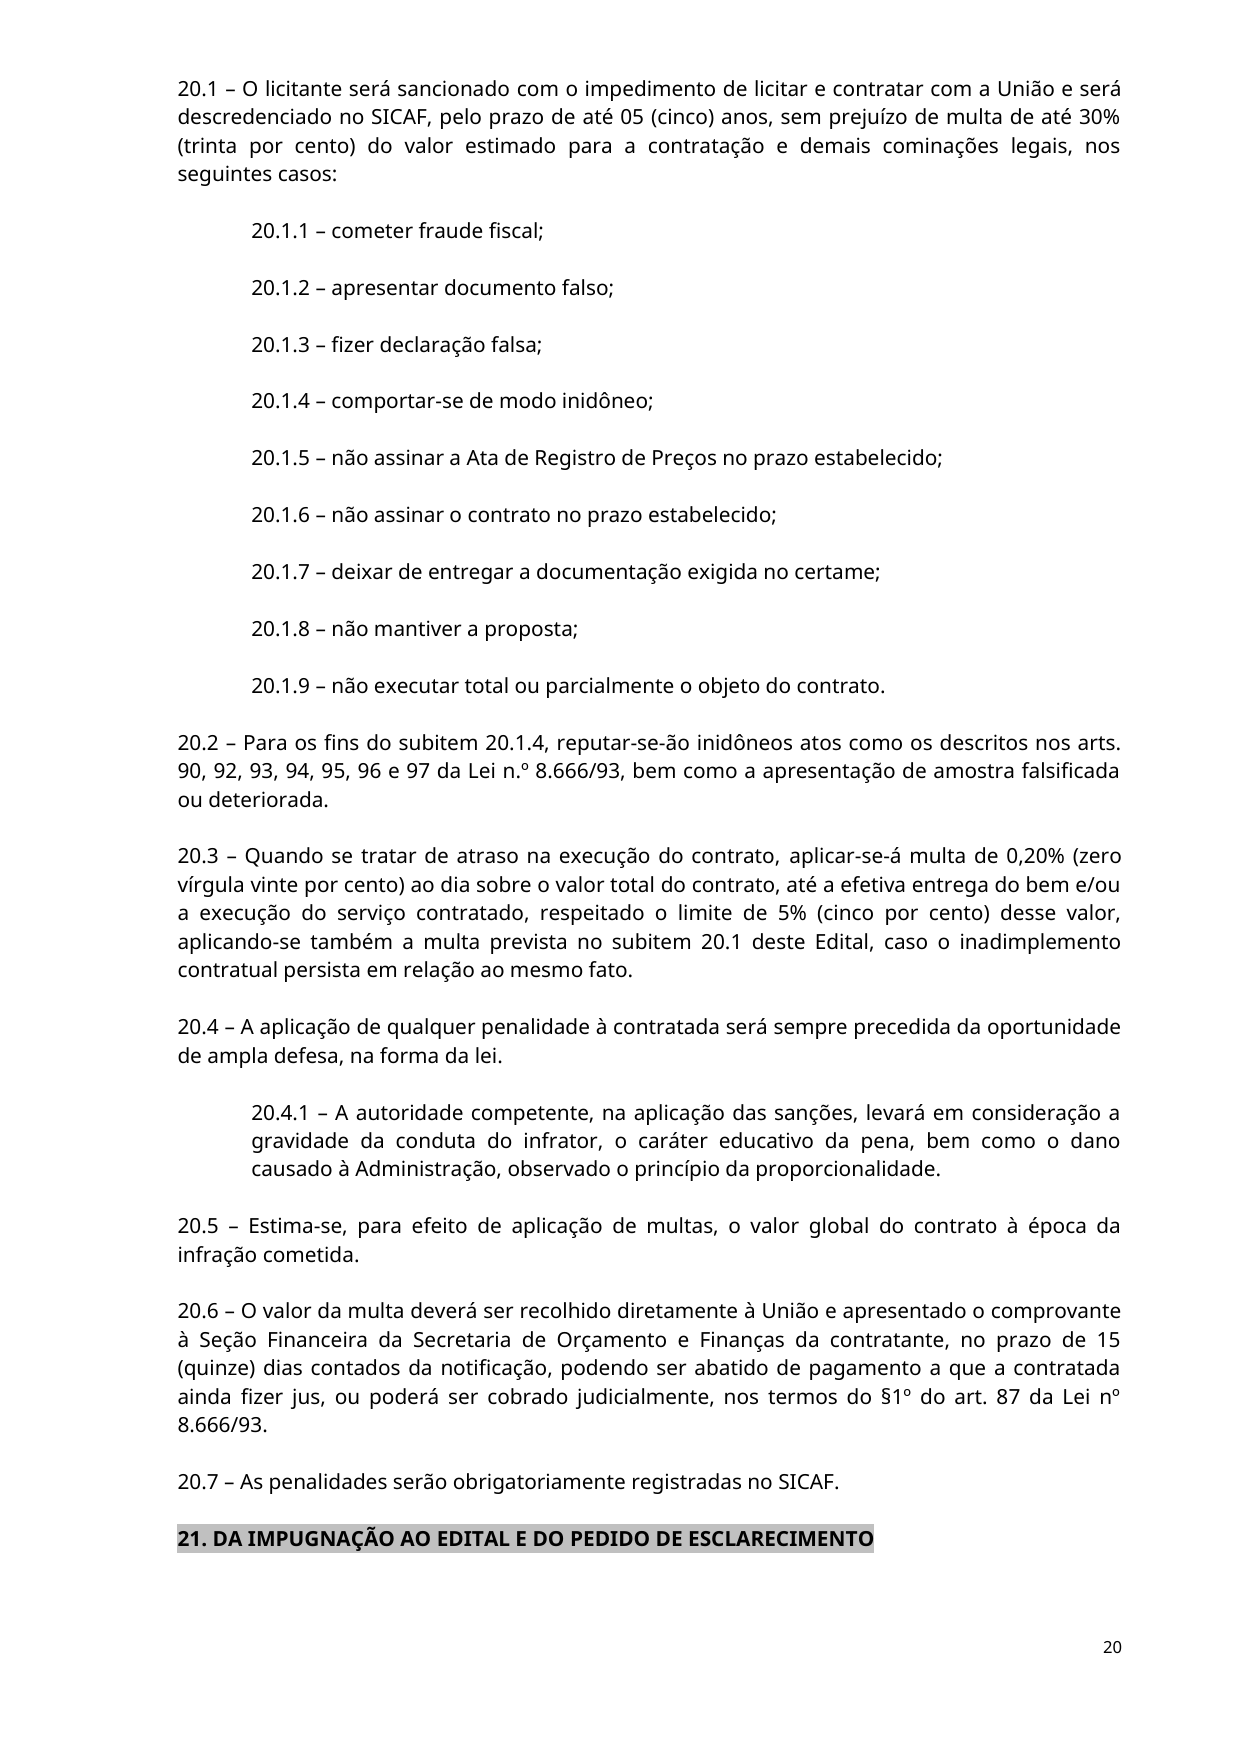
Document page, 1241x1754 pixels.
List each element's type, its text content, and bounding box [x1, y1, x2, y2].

text 20.1.5 – não assinar a Ata de Registro de Preços no prazo estabelecido; [251, 443, 1122, 472]
text 21. DA IMPUGNAÇÃO AO EDITAL E DO PEDIDO DE ESCLARECIMENTO [177, 1524, 1122, 1553]
text 20.5 – Estima-se, para efeito de aplicação de multas, o valor global do contrato à época da infração cometida. [177, 1211, 1122, 1268]
text 20.4 – A aplicação de qualquer penalidade à contratada será sempre precedida da oportunidade de ampla defesa, na forma da lei. [177, 1012, 1122, 1069]
text 20.1.3 – fizer declaração falsa; [251, 330, 1122, 358]
text 20.3 – Quando se tratar de atraso na execução do contrato, aplicar-se-á multa de 0,20% (zero vírgula vinte por cento) ao dia sobre o valor total do contrato, até a efetiva entrega do bem e/ou a execução do serviço contratado, respeitado o limite de 5% (cinco por cento) desse valor, aplicando-se também a multa prevista no subitem 20.1 deste Edital, caso o inadimplemento contratual persista em relação ao mesmo fato. [177, 842, 1122, 984]
text 20.1.7 – deixar de entregar a documentação exigida no certame; [251, 557, 1122, 586]
text 20.1 – O licitante será sancionado com o impedimento de licitar e contratar com a União e será descredenciado no SICAF, pelo prazo de até 05 (cinco) anos, sem prejuízo de multa de até 30% (trinta por cento) do valor estimado para a contratação e demais cominações legais, nos seguintes casos: [177, 74, 1122, 188]
text 20.6 – O valor da multa deverá ser recolhido diretamente à União e apresentado o comprovante à Seção Financeira da Secretaria de Orçamento e Finanças da contratante, no prazo de 15 (quinze) dias contados da notificação, podendo ser abatido de pagamento a que a contratada ainda fizer jus, ou poderá ser cobrado judicialmente, nos termos do §1º do art. 87 da Lei nº 8.666/93. [177, 1297, 1122, 1439]
text 20.1.8 – não mantiver a proposta; [251, 614, 1122, 643]
text 20.1.4 – comportar-se de modo inidôneo; [251, 387, 1122, 415]
text 20.1.9 – não executar total ou parcialmente o objeto do contrato. [251, 671, 1122, 699]
text 20.7 – As penalidades serão obrigatoriamente registradas no SICAF. [177, 1467, 1122, 1496]
text 20.1.1 – cometer fraude fiscal; [251, 216, 1122, 244]
text 20.1.2 – apresentar documento falso; [251, 273, 1122, 301]
text 20.1.6 – não assinar o contrato no prazo estabelecido; [251, 500, 1122, 529]
text 20.4.1 – A autoridade competente, na aplicação das sanções, levará em consideração a gravidade da conduta do infrator, o caráter educativo da pena, bem como o dano causado à Administração, observado o princípio da proporcionalidade. [251, 1098, 1122, 1183]
text 20.2 – Para os fins do subitem 20.1.4, reputar-se-ão inidôneos atos como os descritos nos arts. 90, 92, 93, 94, 95, 96 e 97 da Lei n.º 8.666/93, bem como a apresentação de amostra falsificada ou deteriorada. [177, 728, 1122, 813]
